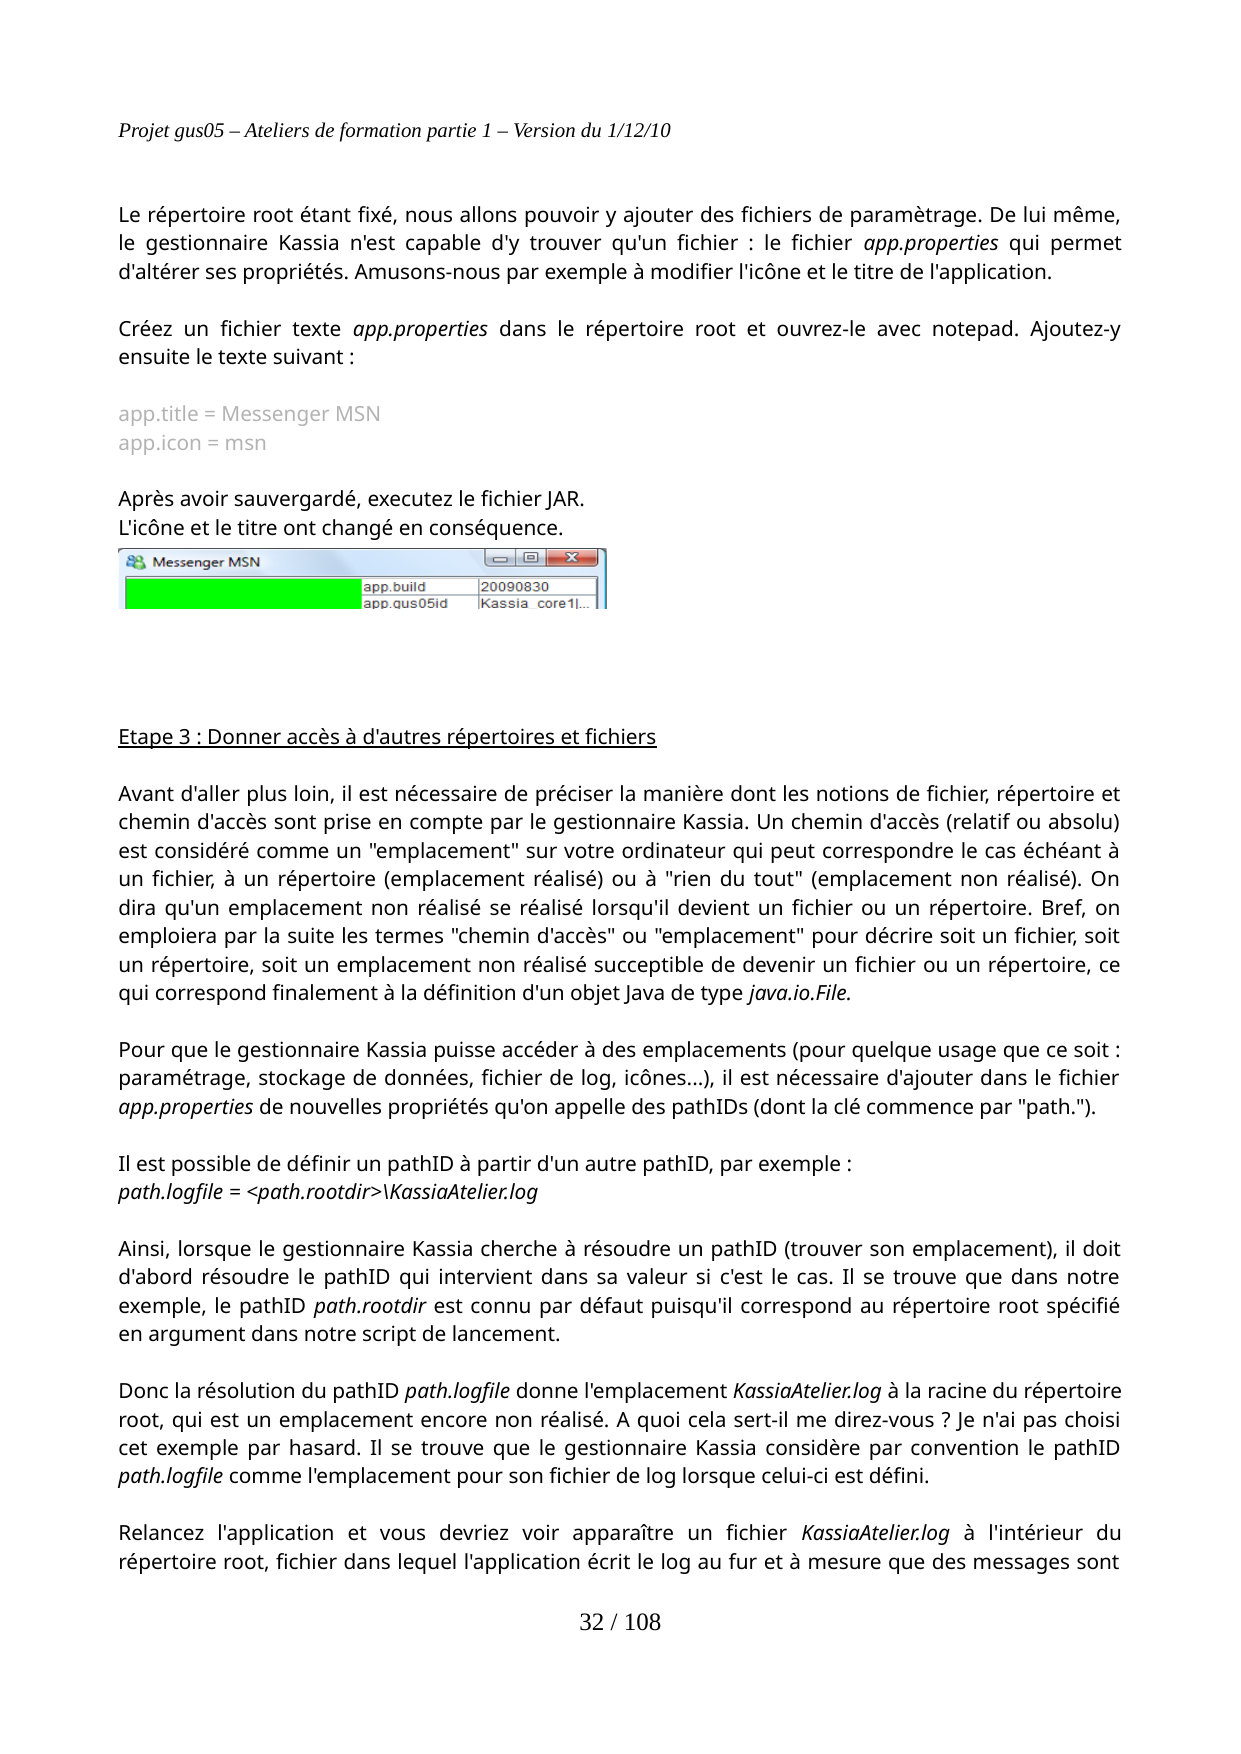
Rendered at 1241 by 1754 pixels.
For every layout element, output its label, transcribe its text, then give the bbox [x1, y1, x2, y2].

text Ainsi, lorsque le gestionnaire Kassia cherche à résoudre un pathID (trouver son emplacement), il doit d'abord résoudre le pathID qui intervient dans sa valeur si c'est le cas. Il se trouve que dans notre exemple, le pathID path.rootdir est connu par défaut puisqu'il correspond au répertoire root spécifié en argument dans notre script de lancement. [118, 1234, 1122, 1348]
text Créez un fichier texte app.properties dans le répertoire root et ouvrez-le avec notepad. Ajoutez-y ensuite le texte suivant : [118, 314, 1122, 371]
text Il est possible de définir un pathID à partir d'un autre pathID, par exemple : [118, 1149, 1122, 1177]
text app.icon = msn [118, 428, 1122, 456]
text path.logfile = <path.rootdir>\KassiaAtelier.log [118, 1177, 1122, 1206]
text Après avoir sauvergardé, executez le fichier JAR. [118, 484, 1122, 513]
text L'icône et le titre ont changé en conséquence. [118, 513, 1122, 541]
text Le répertoire root étant fixé, nous allons pouvoir y ajouter des fichiers de paramètrage. De lui même, le gestionnaire Kassia n'est capable d'y trouver qu'un fichier : le fichier app.properties qui permet d'altérer ses propriétés. Amusons-nous par exemple à modifier l'icône et le titre de l'application. [118, 200, 1122, 285]
text Pour que le gestionnaire Kassia puisse accéder à des emplacements (pour quelque usage que ce soit : paramétrage, stockage de données, fichier de log, icônes...), il est nécessaire d'ajouter dans le fichier app.properties de nouvelles propriétés qu'on appelle des pathIDs (dont la clé commence par "path."). [118, 1035, 1122, 1120]
text Avant d'aller plus loin, il est nécessaire de préciser la manière dont les notions de fichier, répertoire et chemin d'accès sont prise en compte par le gestionnaire Kassia. Un chemin d'accès (relatif ou absolu) est considéré comme un "emplacement" sur votre ordinateur qui peut correspondre le cas échéant à un fichier, à un répertoire (emplacement réalisé) ou à "rien du tout" (emplacement non réalisé). On dira qu'un emplacement non réalisé se réalisé lorsqu'il devient un fichier ou un répertoire. Bref, on emploiera par la suite les termes "chemin d'accès" ou "emplacement" pour décrire soit un fichier, soit un répertoire, soit un emplacement non réalisé succeptible de devenir un fichier ou un répertoire, ce qui correspond finalement à la définition d'un objet Java de type java.io.File. [118, 779, 1122, 1007]
text Donc la résolution du pathID path.logfile donne l'emplacement KassiaAtelier.log à la racine du répertoire root, qui est un emplacement encore non réalisé. A quoi cela sert-il me direz-vous ? Je n'ai pas choisi cet exemple par hasard. Il se trouve que le gestionnaire Kassia considère par convention le pathID path.logfile comme l'emplacement pour son fichier de log lorsque celui-ci est défini. [118, 1376, 1122, 1490]
text Etape 3 : Donner accès à d'autres répertoires et fichiers [118, 722, 1122, 751]
text app.title = Messenger MSN [118, 399, 1122, 428]
text Relancez l'application et vous devriez voir apparaître un fichier KassiaAtelier.log à l'intérieur du répertoire root, fichier dans lequel l'application écrit le log au fur et à mesure que des messages sont [118, 1518, 1122, 1575]
